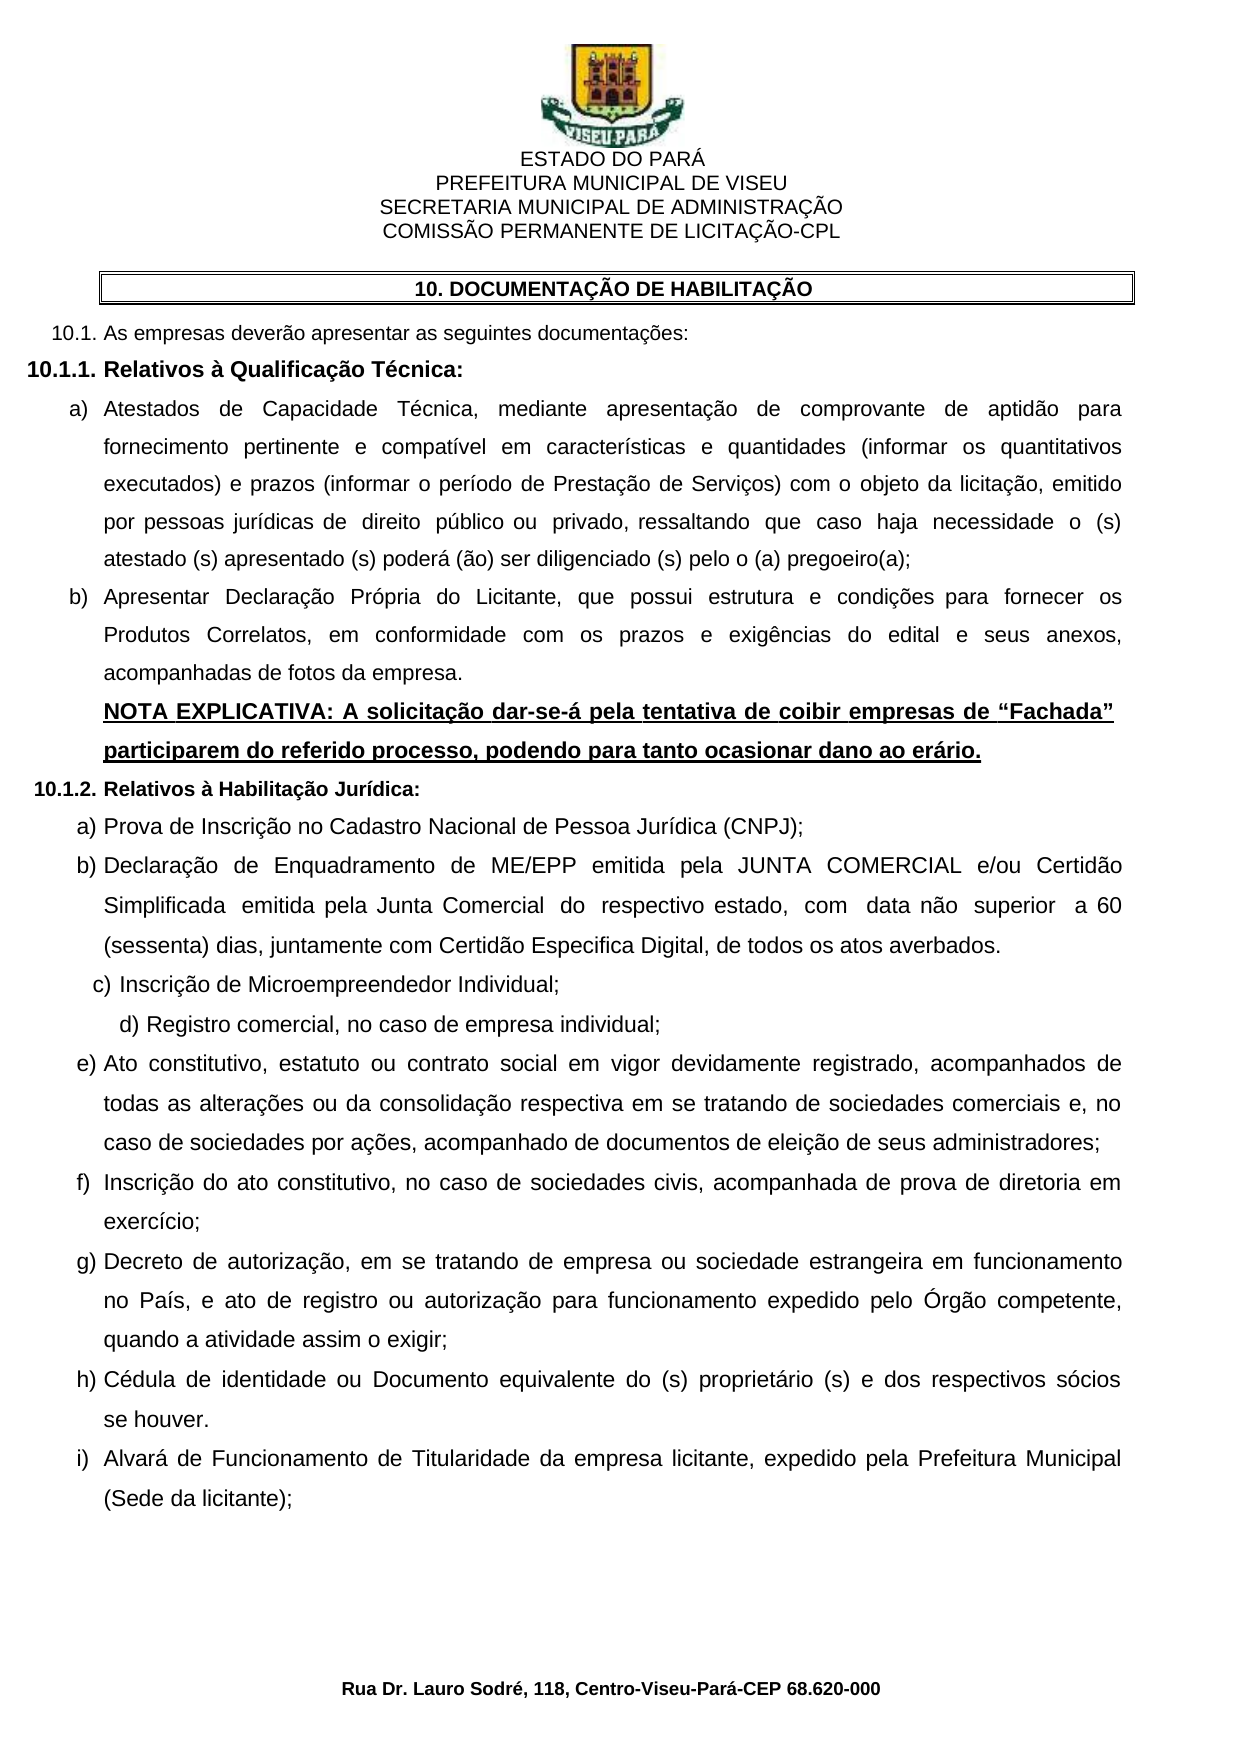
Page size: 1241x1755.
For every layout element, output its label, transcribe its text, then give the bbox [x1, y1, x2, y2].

list Prova de Inscrição no Cadastro Nacional de Pessoa Jurídica (CNPJ); [87, 813, 1147, 839]
list Relativos à Qualificação Técnica: [27, 356, 1147, 383]
list As empresas deverão apresentar as seguintes documentações: [51, 321, 1147, 345]
text 10. DOCUMENTAÇÃO DE HABILITAÇÃO [414, 276, 1132, 300]
text participarem do referido processo, podendo para tanto ocasionar dano ao erário. [103, 737, 1147, 764]
text NOTA EXPLICATIVA: A solicitação dar-se-á pela tentativa de coibir empresas de “Fachada” [103, 698, 1147, 724]
list Cédula de identidade ou Documento equivalente do (s) proprietário (s) e dos respectivos sócios se houver. [87, 1366, 1122, 1432]
list Alvará de Funcionamento de Titularidade da empresa licitante, expedido pela Prefeitura Municipal (Sede da licitante); [87, 1445, 1122, 1511]
list Atestados de Capacidade Técnica, mediante apresentação de comprovante de aptidão para fornecimento pertinente e compatível em características e quantidades (informar os quantitativos executados) e prazos (informar o período de Prestação de Serviços) com o objeto da licitação, emitido por pessoas jurídicas de direito público ou privado, ressaltando que caso haja necessidade o (s) atestado (s) apresentado (s) poderá (ão) ser diligenciado (s) pelo o (a) pregoeiro(a); [87, 396, 1122, 572]
list Relativos à Habilitação Jurídica: [33, 777, 1147, 801]
list Ato constitutivo, estatuto ou contrato social em vigor devidamente registrado, acompanhados de todas as alterações ou da consolidação respectiva em se tratando de sociedades comerciais e, no caso de sociedades por ações, acompanhado de documentos de eleição de seus administradores; [87, 1050, 1122, 1155]
list Apresentar Declaração Própria do Licitante, que possui estrutura e condições para fornecer os Produtos Correlatos, em conformidade com os prazos e exigências do edital e seus anexos, acompanhadas de fotos da empresa. [87, 584, 1122, 685]
list Inscrição do ato constitutivo, no caso de sociedades civis, acompanhada de prova de diretoria em exercício; [87, 1168, 1122, 1234]
list Registro comercial, no caso de empresa individual; [130, 1011, 1147, 1037]
list Decreto de autorização, em se tratando de empresa ou sociedade estrangeira em funcionamento no País, e ato de registro ou autorização para funcionamento expedido pelo Órgão competente, quando a atividade assim o exigir; [87, 1248, 1122, 1353]
list Inscrição de Microempreendedor Individual; [103, 971, 1147, 998]
list Declaração de Enquadramento de ME/EPP emitida pela JUNTA COMERCIAL e/ou Certidão Simplificada emitida pela Junta Comercial do respectivo estado, com data não superior a 60 (sessenta) dias, juntamente com Certidão Especifica Digital, de todos os atos averbados. [87, 852, 1122, 958]
